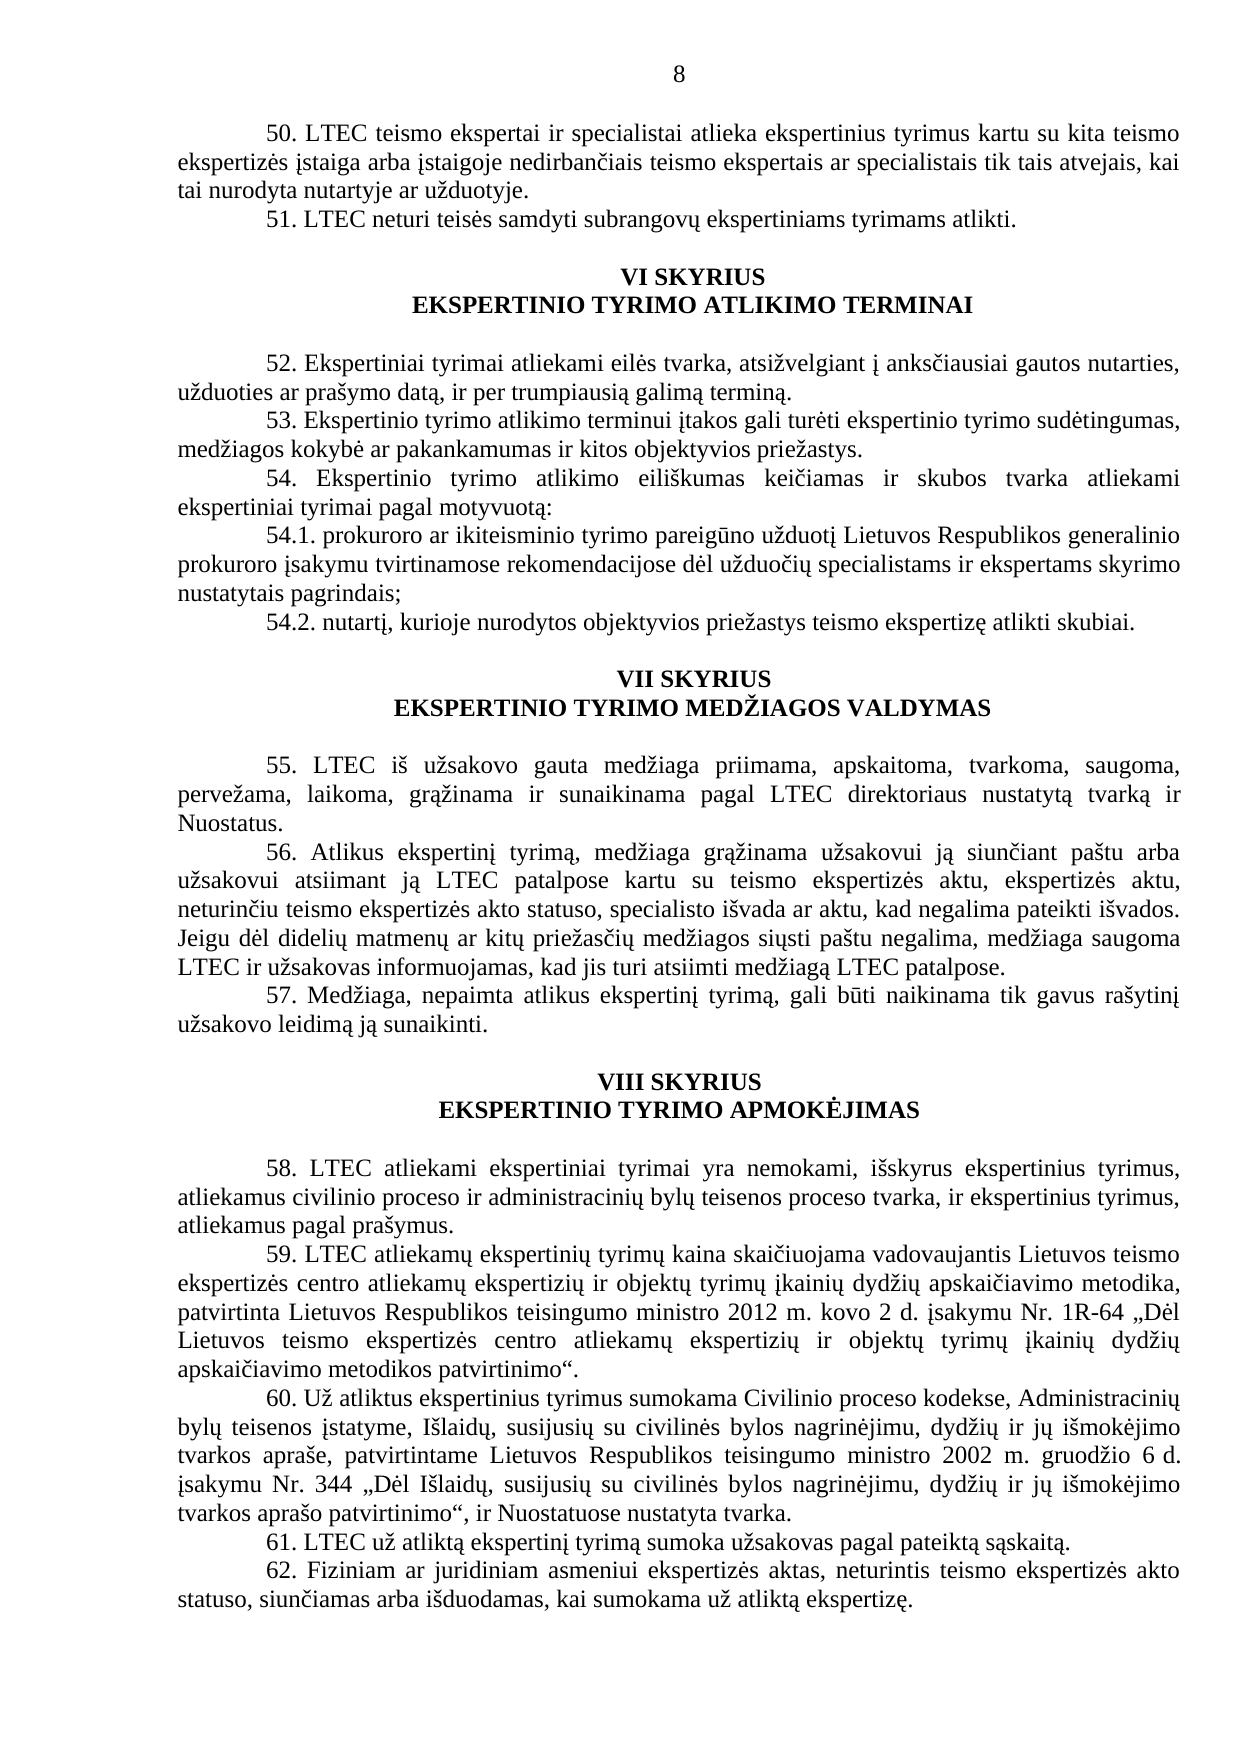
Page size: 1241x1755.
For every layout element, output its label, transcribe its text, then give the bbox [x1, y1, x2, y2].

text 60. Už atliktus ekspertinius tyrimus sumokama Civilinio proceso kodekse, Administracinių bylų teisenos įstatyme, Išlaidų, susijusių su civilinės bylos nagrinėjimu, dydžių ir jų išmokėjimo tvarkos apraše, patvirtintame Lietuvos Respublikos teisingumo ministro 2002 m. gruodžio 6 d. įsakymu Nr. 344 „Dėl Išlaidų, susijusių su civilinės bylos nagrinėjimu, dydžių ir jų išmokėjimo tvarkos aprašo patvirtinimo“, ir Nuostatuose nustatyta tvarka. [177, 1383, 1181, 1527]
text 62. Fiziniam ar juridiniam asmeniui ekspertizės aktas, neturintis teismo ekspertizės akto statuso, siunčiamas arba išduodamas, kai sumokama už atliktą ekspertizę. [177, 1556, 1181, 1613]
text 58. LTEC atliekami ekspertiniai tyrimai yra nemokami, išskyrus ekspertinius tyrimus, atliekamus civilinio proceso ir administracinių bylų teisenos proceso tvarka, ir ekspertinius tyrimus, atliekamus pagal prašymus. [177, 1153, 1181, 1239]
text 61. LTEC už atliktą ekspertinį tyrimą sumoka užsakovas pagal pateiktą sąskaitą. [177, 1527, 1181, 1556]
text 52. Ekspertiniai tyrimai atliekami eilės tvarka, atsižvelgiant į anksčiausiai gautos nutarties, užduoties ar prašymo datą, ir per trumpiausią galimą terminą. [177, 348, 1181, 406]
text 59. LTEC atliekamų ekspertinių tyrimų kaina skaičiuojama vadovaujantis Lietuvos teismo ekspertizės centro atliekamų ekspertizių ir objektų tyrimų įkainių dydžių apskaičiavimo metodika, patvirtinta Lietuvos Respublikos teisingumo ministro 2012 m. kovo 2 d. įsakymu Nr. 1R-64 „Dėl Lietuvos teismo ekspertizės centro atliekamų ekspertizių ir objektų tyrimų įkainių dydžių apskaičiavimo metodikos patvirtinimo“. [177, 1239, 1181, 1383]
text EKSPERTINIO TYRIMO APMOKĖJIMAS [177, 1096, 1181, 1124]
text 53. Ekspertinio tyrimo atlikimo terminui įtakos gali turėti ekspertinio tyrimo sudėtingumas, medžiagos kokybė ar pakankamumas ir kitos objektyvios priežastys. [177, 406, 1181, 463]
text 55. LTEC iš užsakovo gauta medžiaga priimama, apskaitoma, tvarkoma, saugoma, pervežama, laikoma, grąžinama ir sunaikinama pagal LTEC direktoriaus nustatytą tvarką ir Nuostatus. [177, 751, 1181, 837]
text 51. LTEC neturi teisės samdyti subrangovų ekspertiniams tyrimams atlikti. [177, 204, 1181, 233]
text EKSPERTINIO TYRIMO MEDŽIAGOS VALDYMAS [177, 693, 1208, 722]
text 54.1. prokuroro ar ikiteisminio tyrimo pareigūno užduotį Lietuvos Respublikos generalinio prokuroro įsakymu tvirtinamose rekomendacijose dėl užduočių specialistams ir ekspertams skyrimo nustatytais pagrindais; [177, 521, 1181, 607]
text VII SKYRIUS [177, 664, 1210, 693]
text 56. Atlikus ekspertinį tyrimą, medžiaga grąžinama užsakovui ją siunčiant paštu arba užsakovui atsiimant ją LTEC patalpose kartu su teismo ekspertizės aktu, ekspertizės aktu, neturinčiu teismo ekspertizės akto statuso, specialisto išvada ar aktu, kad negalima pateikti išvados. Jeigu dėl didelių matmenų ar kitų priežasčių medžiagos siųsti paštu negalima, medžiaga saugoma LTEC ir užsakovas informuojamas, kad jis turi atsiimti medžiagą LTEC patalpose. [177, 837, 1181, 981]
text 54.2. nutartį, kurioje nurodytos objektyvios priežastys teismo ekspertizę atlikti skubiai. [177, 607, 1181, 636]
text VIII SKYRIUS [177, 1067, 1181, 1096]
text 54. Ekspertinio tyrimo atlikimo eiliškumas keičiamas ir skubos tvarka atliekami ekspertiniai tyrimai pagal motyvuotą: [177, 463, 1181, 521]
text EKSPERTINIO TYRIMO ATLIKIMO TERMINAI [177, 291, 1208, 319]
text VI SKYRIUS [177, 262, 1208, 291]
text 50. LTEC teismo ekspertai ir specialistai atlieka ekspertinius tyrimus kartu su kita teismo ekspertizės įstaiga arba įstaigoje nedirbančiais teismo ekspertais ar specialistais tik tais atvejais, kai tai nurodyta nutartyje ar užduotyje. [177, 118, 1181, 204]
text 57. Medžiaga, nepaimta atlikus ekspertinį tyrimą, gali būti naikinama tik gavus rašytinį užsakovo leidimą ją sunaikinti. [177, 981, 1181, 1038]
